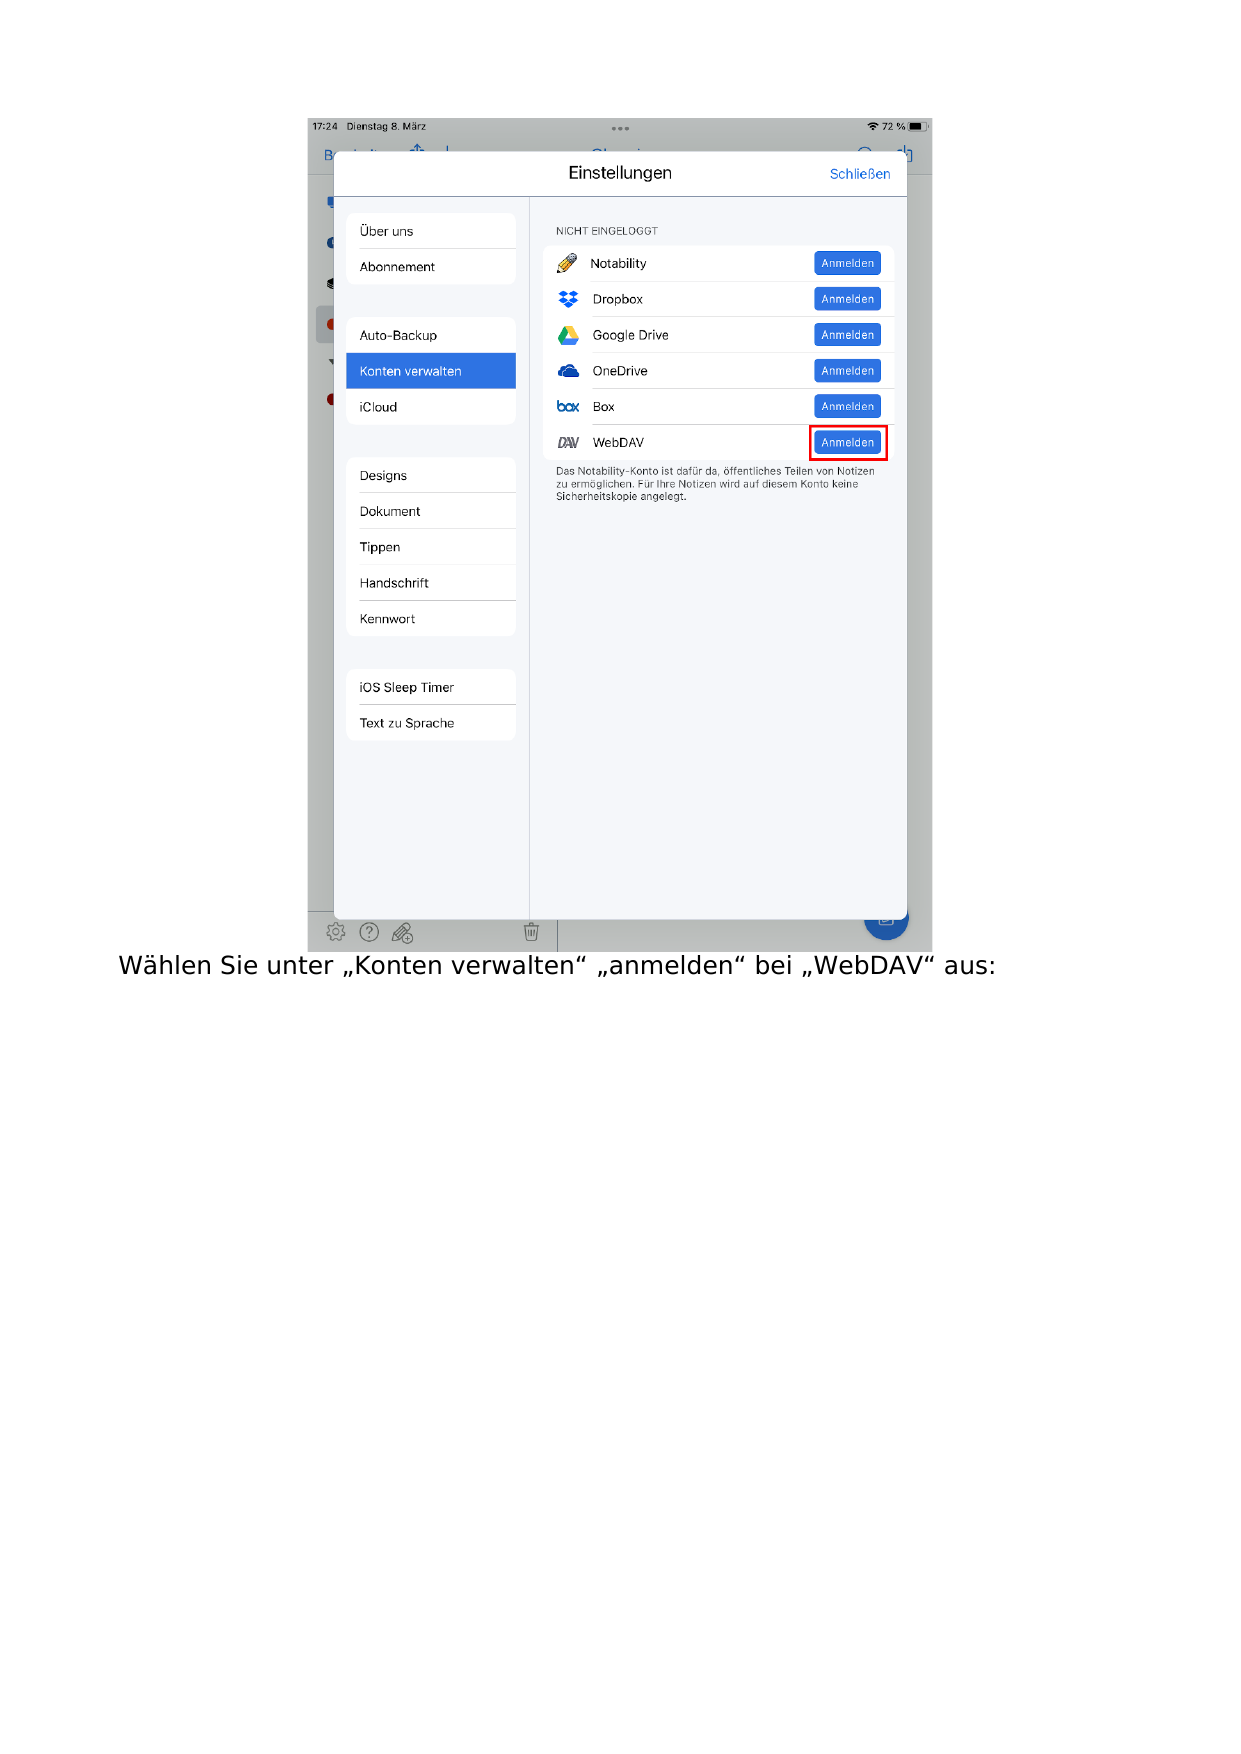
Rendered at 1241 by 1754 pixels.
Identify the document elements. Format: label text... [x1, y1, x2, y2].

text Wählen Sie unter „Konten verwalten“ „anmelden“ bei „WebDAV“ aus: [118, 118, 1122, 981]
picture [307, 118, 933, 952]
